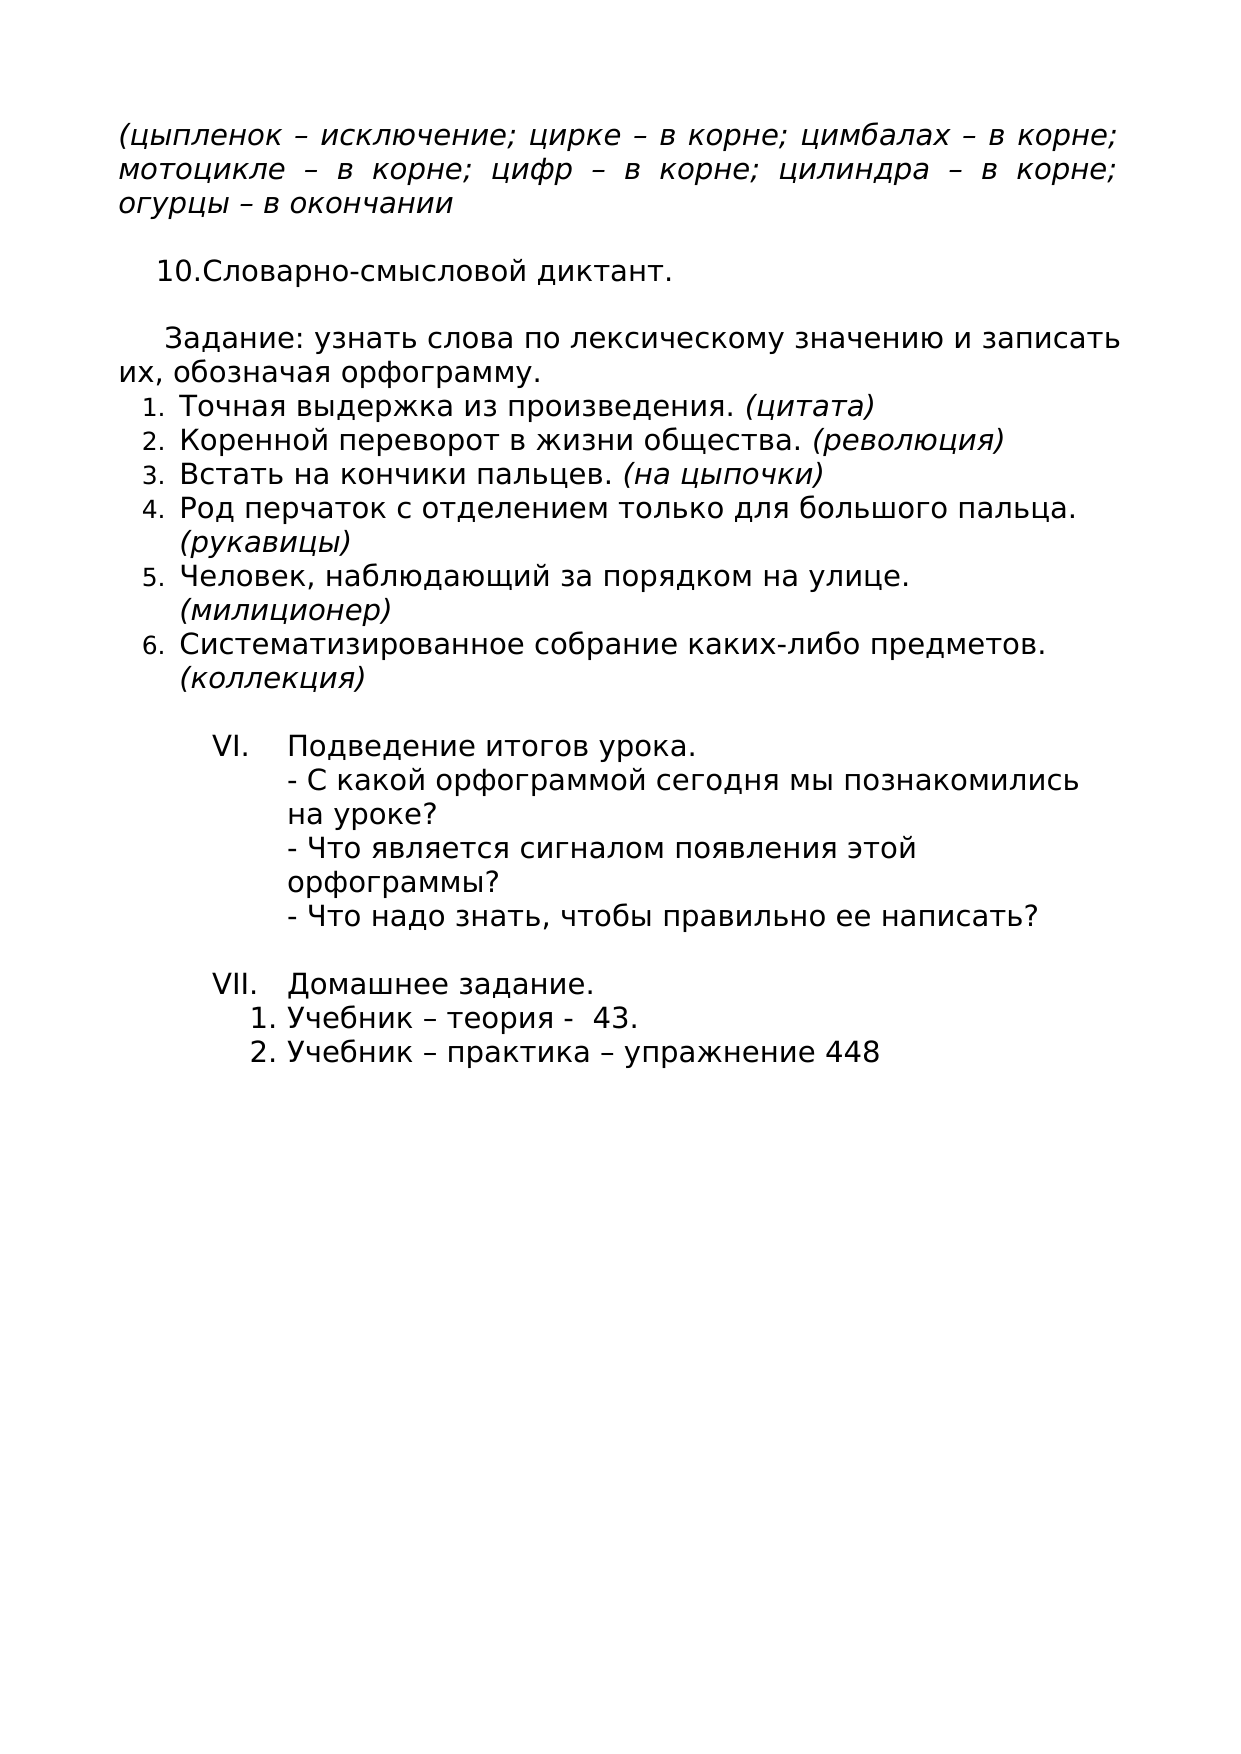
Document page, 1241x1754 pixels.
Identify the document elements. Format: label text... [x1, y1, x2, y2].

list Коренной переворот в жизни общества. (революция) [142, 424, 1122, 458]
list Род перчаток с отделением только для большого пальца. (рукавицы) [142, 492, 1122, 559]
text - С какой орфограммой сегодня мы познакомились на уроке? [287, 763, 1122, 831]
text - Что надо знать, чтобы правильно ее написать? [287, 899, 1122, 933]
list Учебник – теория - 43. [249, 1001, 1122, 1035]
text - Что является сигналом появления этой орфограммы? [287, 831, 1122, 899]
list Словарно-смысловой диктант. [156, 254, 1122, 288]
text Задание: узнать слова по лексическому значению и записать их, обозначая орфограмму. [118, 322, 1122, 390]
list Встать на кончики пальцев. (на цыпочки) [142, 458, 1122, 492]
list Систематизированное собрание каких-либо предметов. (коллекция) [142, 627, 1122, 695]
list Домашнее задание. [212, 967, 1122, 1001]
list Точная выдержка из произведения. (цитата) [142, 390, 1122, 424]
list Подведение итогов урока. [212, 729, 1122, 763]
list Учебник – практика – упражнение 448 [249, 1035, 1122, 1069]
text (цыпленок – исключение; цирке – в корне; цимбалах – в корне; мотоцикле – в корне; цифр – в корне; цилиндра – в корне; огурцы – в окончании [118, 118, 1122, 220]
list Человек, наблюдающий за порядком на улице. (милиционер) [142, 559, 1122, 627]
